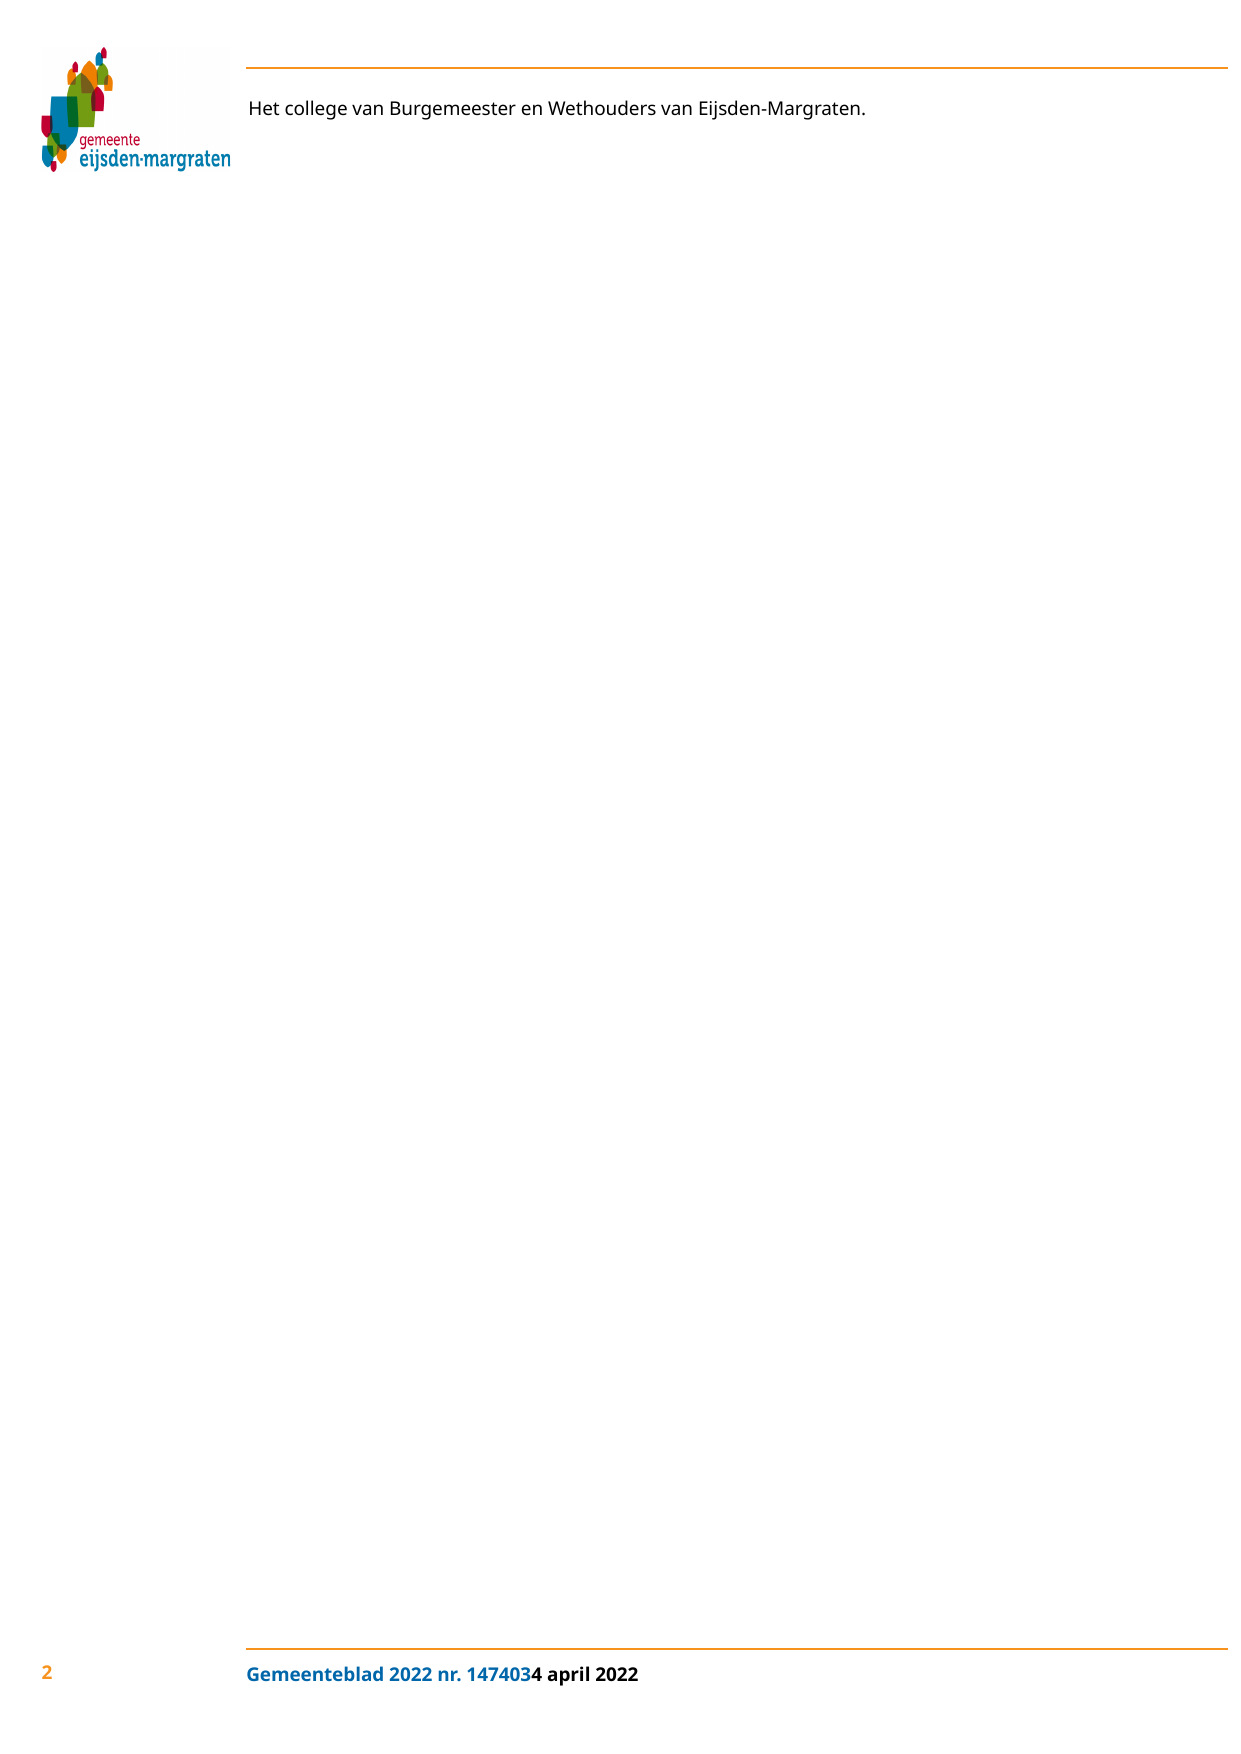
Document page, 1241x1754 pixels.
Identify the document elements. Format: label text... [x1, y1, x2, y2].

text Het college van Burgemeester en Wethouders van Eijsden-Margraten. [248, 95, 1152, 121]
picture [41, 47, 231, 172]
